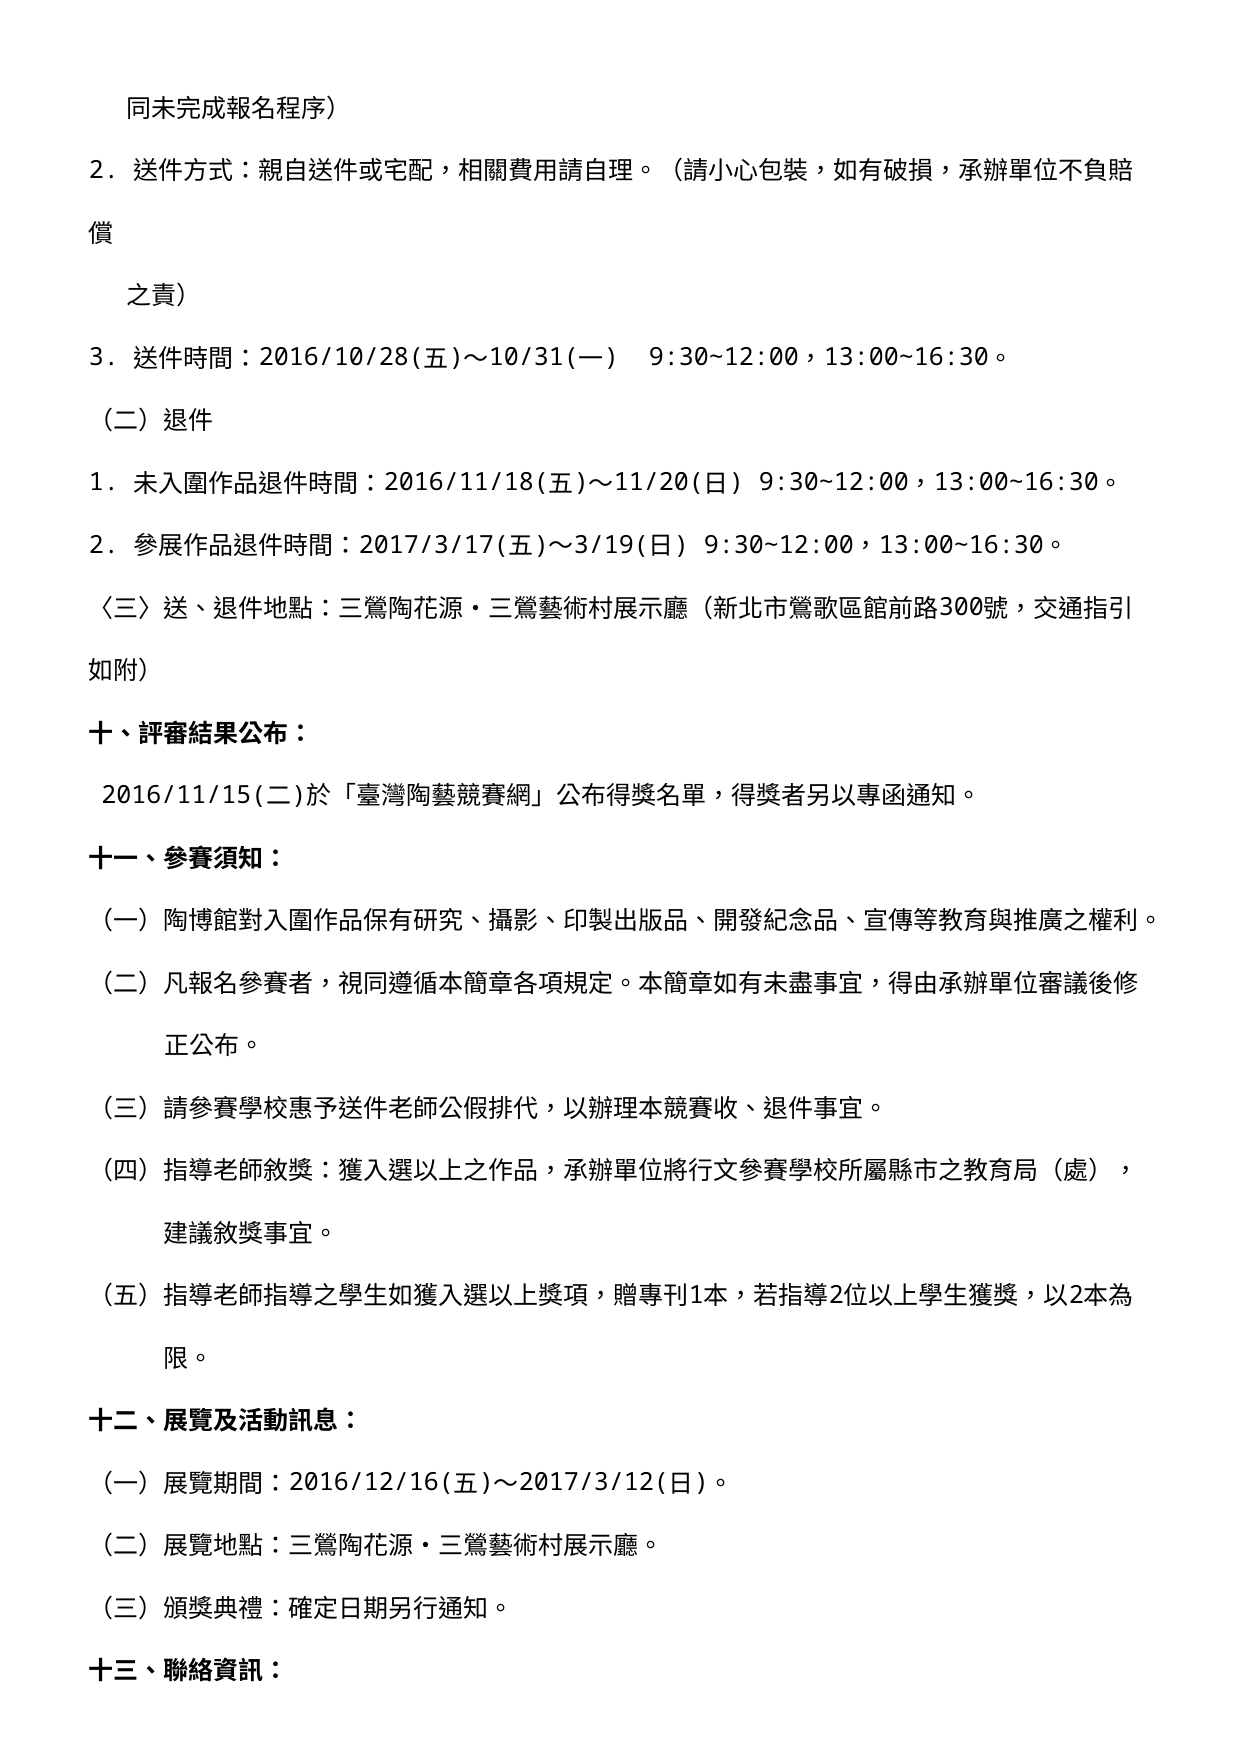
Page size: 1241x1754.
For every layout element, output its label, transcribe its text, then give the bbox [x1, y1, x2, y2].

text 3. 送件時間：2016/10/28(五)～10/31(一) 9:30∼12:00，13:00∼16:30。 [89, 314, 1152, 377]
text （二）退件 [89, 377, 1152, 439]
text （三）請參賽學校惠予送件老師公假排代，以辦理本競賽收、退件事宜。 [89, 1064, 1152, 1127]
text 十、評審結果公布： [89, 689, 1152, 752]
text 十一、參賽須知： [89, 814, 1152, 877]
text （三）頒獎典禮：確定日期另行通知。 [89, 1564, 1152, 1627]
text 2. 送件方式：親自送件或宅配，相關費用請自理。（請小心包裝，如有破損，承辦單位不負賠償 [89, 127, 1152, 252]
text 2016/11/15(二)於「臺灣陶藝競賽網」公布得獎名單，得獎者另以專函通知。 [89, 752, 1152, 814]
text （一）展覽期間：2016/12/16(五)～2017/3/12(日)。 [89, 1439, 1152, 1502]
text 十二、展覽及活動訊息： [89, 1377, 1152, 1439]
text （二）展覽地點：三鶯陶花源‧三鶯藝術村展示廳。 [89, 1502, 1152, 1564]
text （一）陶博館對入圍作品保有研究、攝影、印製出版品、開發紀念品、宣傳等教育與推廣之權利。 [89, 877, 1152, 939]
text （四）指導老師敘獎：獲入選以上之作品，承辦單位將行文參賽學校所屬縣市之教育局（處），建議敘獎事宜。 [89, 1127, 1152, 1252]
text 〈三〉送、退件地點：三鶯陶花源‧三鶯藝術村展示廳（新北市鶯歌區館前路300號，交通指引如附） [89, 564, 1152, 689]
text 2. 參展作品退件時間：2017/3/17(五)～3/19(日) 9:30∼12:00，13:00∼16:30。 [89, 502, 1152, 564]
text （二）凡報名參賽者，視同遵循本簡章各項規定。本簡章如有未盡事宜，得由承辦單位審議後修正公布。 [89, 939, 1152, 1064]
text 十三、聯絡資訊： [89, 1627, 1152, 1689]
text 同未完成報名程序） [126, 64, 1152, 127]
text 之責） [89, 252, 1152, 314]
text 1. 未入圍作品退件時間：2016/11/18(五)～11/20(日) 9:30∼12:00，13:00∼16:30。 [89, 439, 1152, 502]
text （五）指導老師指導之學生如獲入選以上獎項，贈專刊1本，若指導2位以上學生獲獎，以2本為限。 [89, 1252, 1152, 1377]
